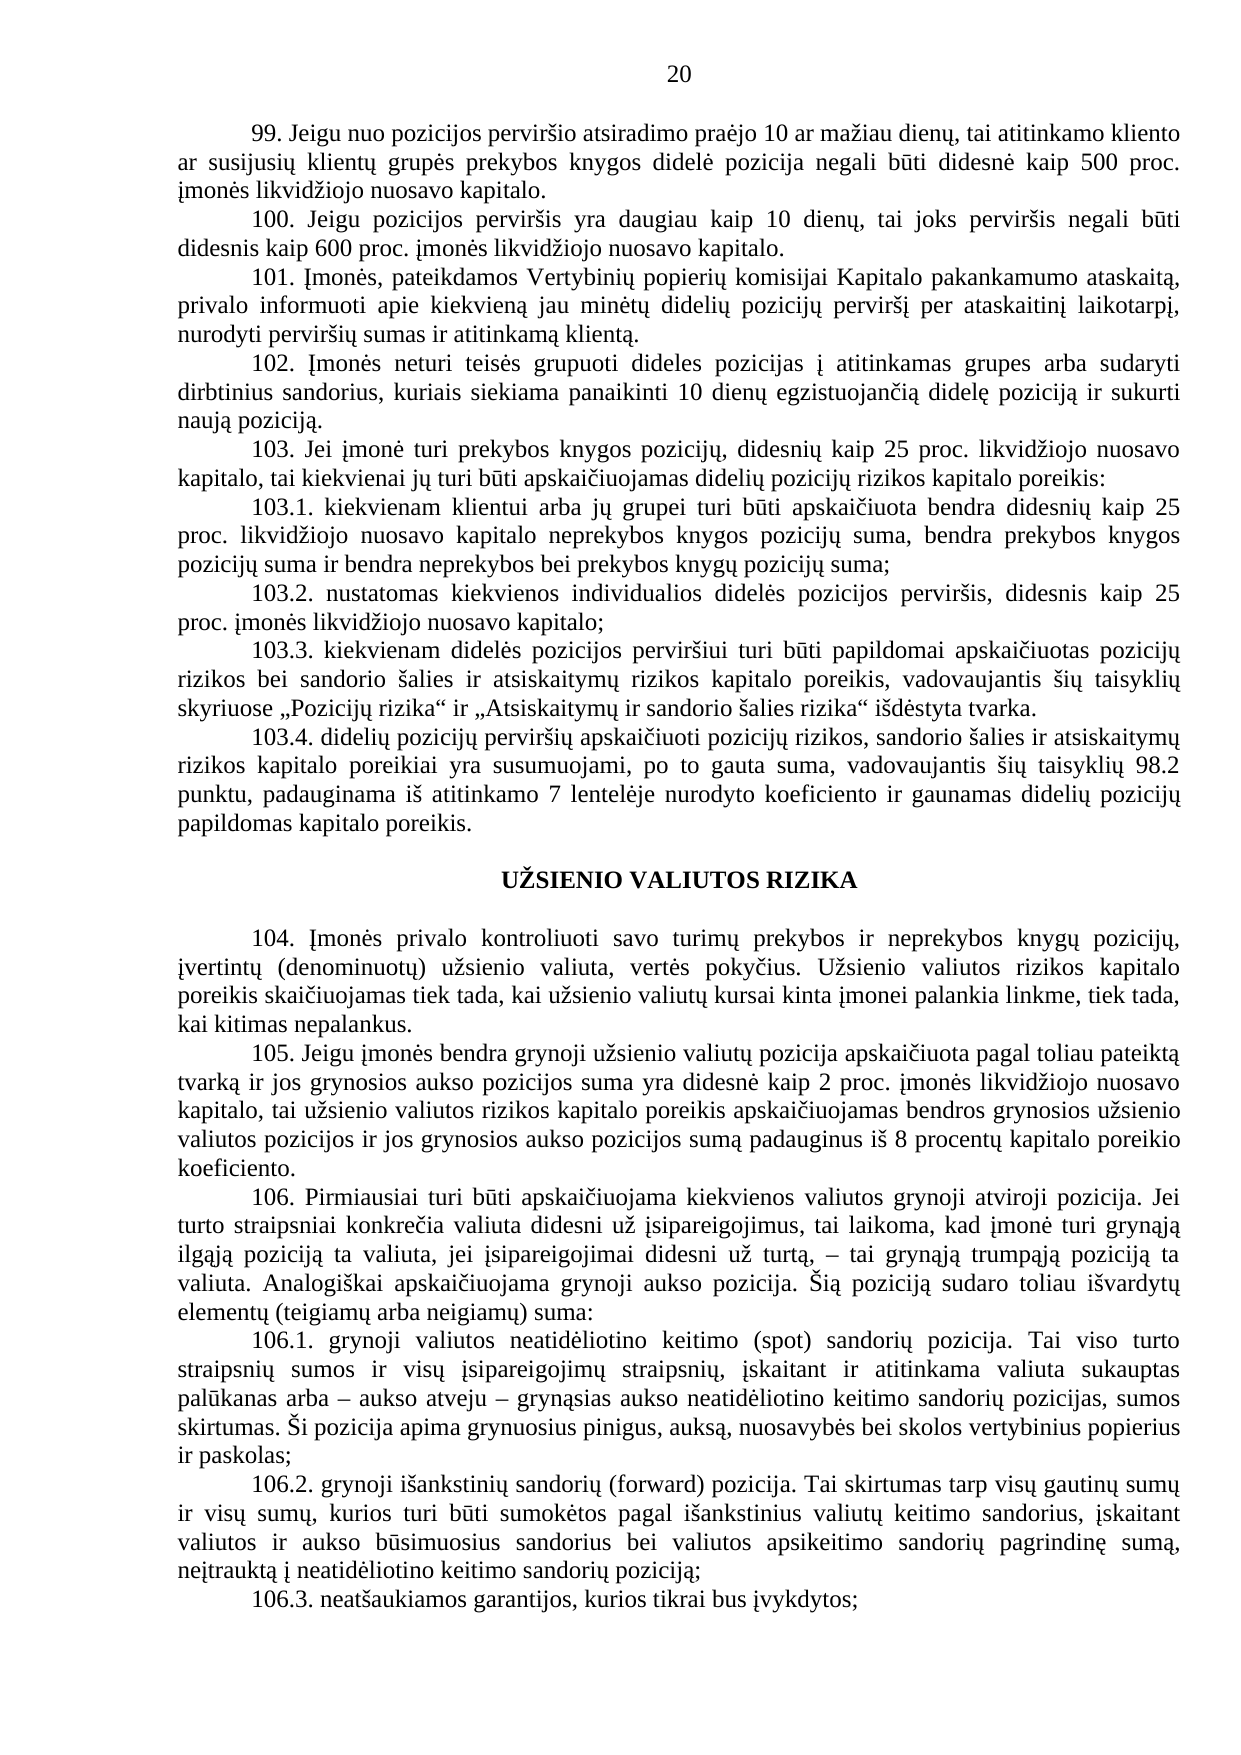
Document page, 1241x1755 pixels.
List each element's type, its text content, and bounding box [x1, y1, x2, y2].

text 104. Įmonės privalo kontroliuoti savo turimų prekybos ir neprekybos knygų pozicijų, įvertintų (denominuotų) užsienio valiuta, vertės pokyčius. Užsienio valiutos rizikos kapitalo poreikis skaičiuojamas tiek tada, kai užsienio valiutų kursai kinta įmonei palankia linkme, tiek tada, kai kitimas nepalankus. [177, 923, 1181, 1038]
text 106.2. grynoji išankstinių sandorių (forward) pozicija. Tai skirtumas tarp visų gautinų sumų ir visų sumų, kurios turi būti sumokėtos pagal išankstinius valiutų keitimo sandorius, įskaitant valiutos ir aukso būsimuosius sandorius bei valiutos apsikeitimo sandorių pagrindinę sumą, neįtrauktą į neatidėliotino keitimo sandorių poziciją; [177, 1469, 1181, 1584]
text 103.1. kiekvienam klientui arba jų grupei turi būti apskaičiuota bendra didesnių kaip 25 proc. likvidžiojo nuosavo kapitalo neprekybos knygos pozicijų suma, bendra prekybos knygos pozicijų suma ir bendra neprekybos bei prekybos knygų pozicijų suma; [177, 492, 1181, 578]
text 101. Įmonės, pateikdamos Vertybinių popierių komisijai Kapitalo pakankamumo ataskaitą, privalo informuoti apie kiekvieną jau minėtų didelių pozicijų perviršį per ataskaitinį laikotarpį, nurodyti perviršių sumas ir atitinkamą klientą. [177, 262, 1181, 348]
text 106.1. grynoji valiutos neatidėliotino keitimo (spot) sandorių pozicija. Tai viso turto straipsnių sumos ir visų įsipareigojimų straipsnių, įskaitant ir atitinkama valiuta sukauptas palūkanas arba – aukso atveju – grynąsias aukso neatidėliotino keitimo sandorių pozicijas, sumos skirtumas. Ši pozicija apima grynuosius pinigus, auksą, nuosavybės bei skolos vertybinius popierius ir paskolas; [177, 1326, 1181, 1469]
text 106. Pirmiausiai turi būti apskaičiuojama kiekvienos valiutos grynoji atviroji pozicija. Jei turto straipsniai konkrečia valiuta didesni už įsipareigojimus, tai laikoma, kad įmonė turi grynąją ilgąją poziciją ta valiuta, jei įsipareigojimai didesni už turtą, – tai grynąją trumpąją poziciją ta valiuta. Analogiškai apskaičiuojama grynoji aukso pozicija. Šią poziciją sudaro toliau išvardytų elementų (teigiamų arba neigiamų) suma: [177, 1182, 1181, 1326]
text 99. Jeigu nuo pozicijos perviršio atsiradimo praėjo 10 ar mažiau dienų, tai atitinkamo kliento ar susijusių klientų grupės prekybos knygos didelė pozicija negali būti didesnė kaip 500 proc. įmonės likvidžiojo nuosavo kapitalo. [177, 118, 1181, 204]
text 103.4. didelių pozicijų perviršių apskaičiuoti pozicijų rizikos, sandorio šalies ir atsiskaitymų rizikos kapitalo poreikiai yra susumuojami, po to gauta suma, vadovaujantis šių taisyklių 98.2 punktu, padauginama iš atitinkamo 7 lentelėje nurodyto koeficiento ir gaunamas didelių pozicijų papildomas kapitalo poreikis. [177, 722, 1181, 837]
text 105. Jeigu įmonės bendra grynoji užsienio valiutų pozicija apskaičiuota pagal toliau pateiktą tvarką ir jos grynosios aukso pozicijos suma yra didesnė kaip 2 proc. įmonės likvidžiojo nuosavo kapitalo, tai užsienio valiutos rizikos kapitalo poreikis apskaičiuojamas bendros grynosios užsienio valiutos pozicijos ir jos grynosios aukso pozicijos sumą padauginus iš 8 procentų kapitalo poreikio koeficiento. [177, 1038, 1181, 1182]
text 100. Jeigu pozicijos perviršis yra daugiau kaip 10 dienų, tai joks perviršis negali būti didesnis kaip 600 proc. įmonės likvidžiojo nuosavo kapitalo. [177, 204, 1181, 262]
text 103.3. kiekvienam didelės pozicijos perviršiui turi būti papildomai apskaičiuotas pozicijų rizikos bei sandorio šalies ir atsiskaitymų rizikos kapitalo poreikis, vadovaujantis šių taisyklių skyriuose „Pozicijų rizika“ ir „Atsiskaitymų ir sandorio šalies rizika“ išdėstyta tvarka. [177, 636, 1181, 722]
text 106.3. neatšaukiamos garantijos, kurios tikrai bus įvykdytos; [177, 1584, 1181, 1613]
text UŽSIENIO VALIUTOS RIZIKA [177, 866, 1181, 894]
text 103. Jei įmonė turi prekybos knygos pozicijų, didesnių kaip 25 proc. likvidžiojo nuosavo kapitalo, tai kiekvienai jų turi būti apskaičiuojamas didelių pozicijų rizikos kapitalo poreikis: [177, 434, 1181, 492]
text 103.2. nustatomas kiekvienos individualios didelės pozicijos perviršis, didesnis kaip 25 proc. įmonės likvidžiojo nuosavo kapitalo; [177, 578, 1181, 636]
text 102. Įmonės neturi teisės grupuoti dideles pozicijas į atitinkamas grupes arba sudaryti dirbtinius sandorius, kuriais siekiama panaikinti 10 dienų egzistuojančią didelę poziciją ir sukurti naują poziciją. [177, 348, 1181, 434]
